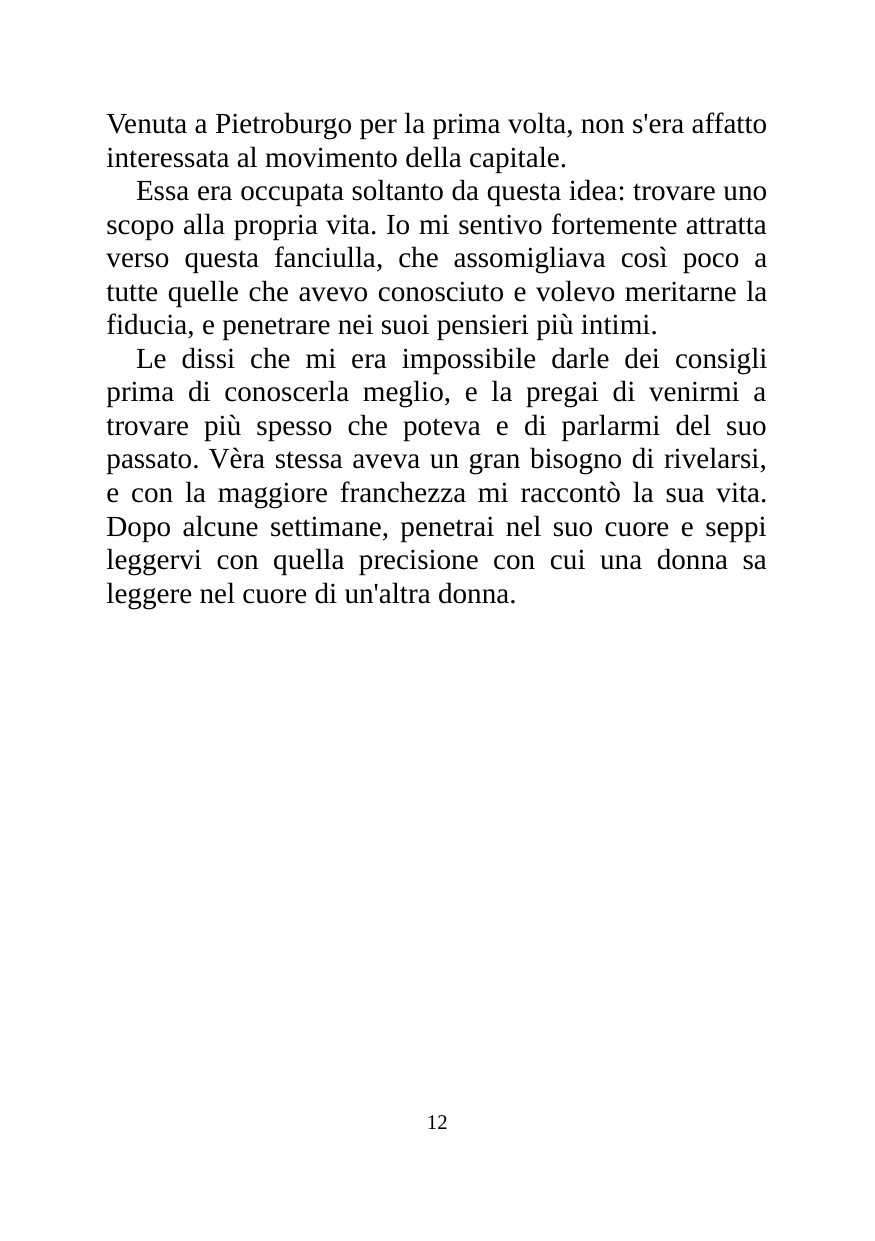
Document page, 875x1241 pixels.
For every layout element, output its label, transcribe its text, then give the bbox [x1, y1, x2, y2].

text Essa era occupata soltanto da questa idea: trovare uno scopo alla propria vita. Io mi sentivo fortemente attratta verso questa fanciulla, che assomigliava così poco a tutte quelle che avevo conosciuto e volevo meritarne la fiducia, e penetrare nei suoi pensieri più intimi. [106, 173, 768, 341]
text Venuta a Pietroburgo per la prima volta, non s'era affatto interessata al movimento della capitale. [106, 106, 768, 173]
text Le dissi che mi era impossibile darle dei consigli prima di conoscerla meglio, e la pregai di venirmi a trovare più spesso che poteva e di parlarmi del suo passato. Vèra stessa aveva un gran bisogno di rivelarsi, e con la maggiore franchezza mi raccontò la sua vita. Dopo alcune settimane, penetrai nel suo cuore e seppi leggervi con quella precisione con cui una donna sa leggere nel cuore di un'altra donna. [106, 341, 768, 609]
